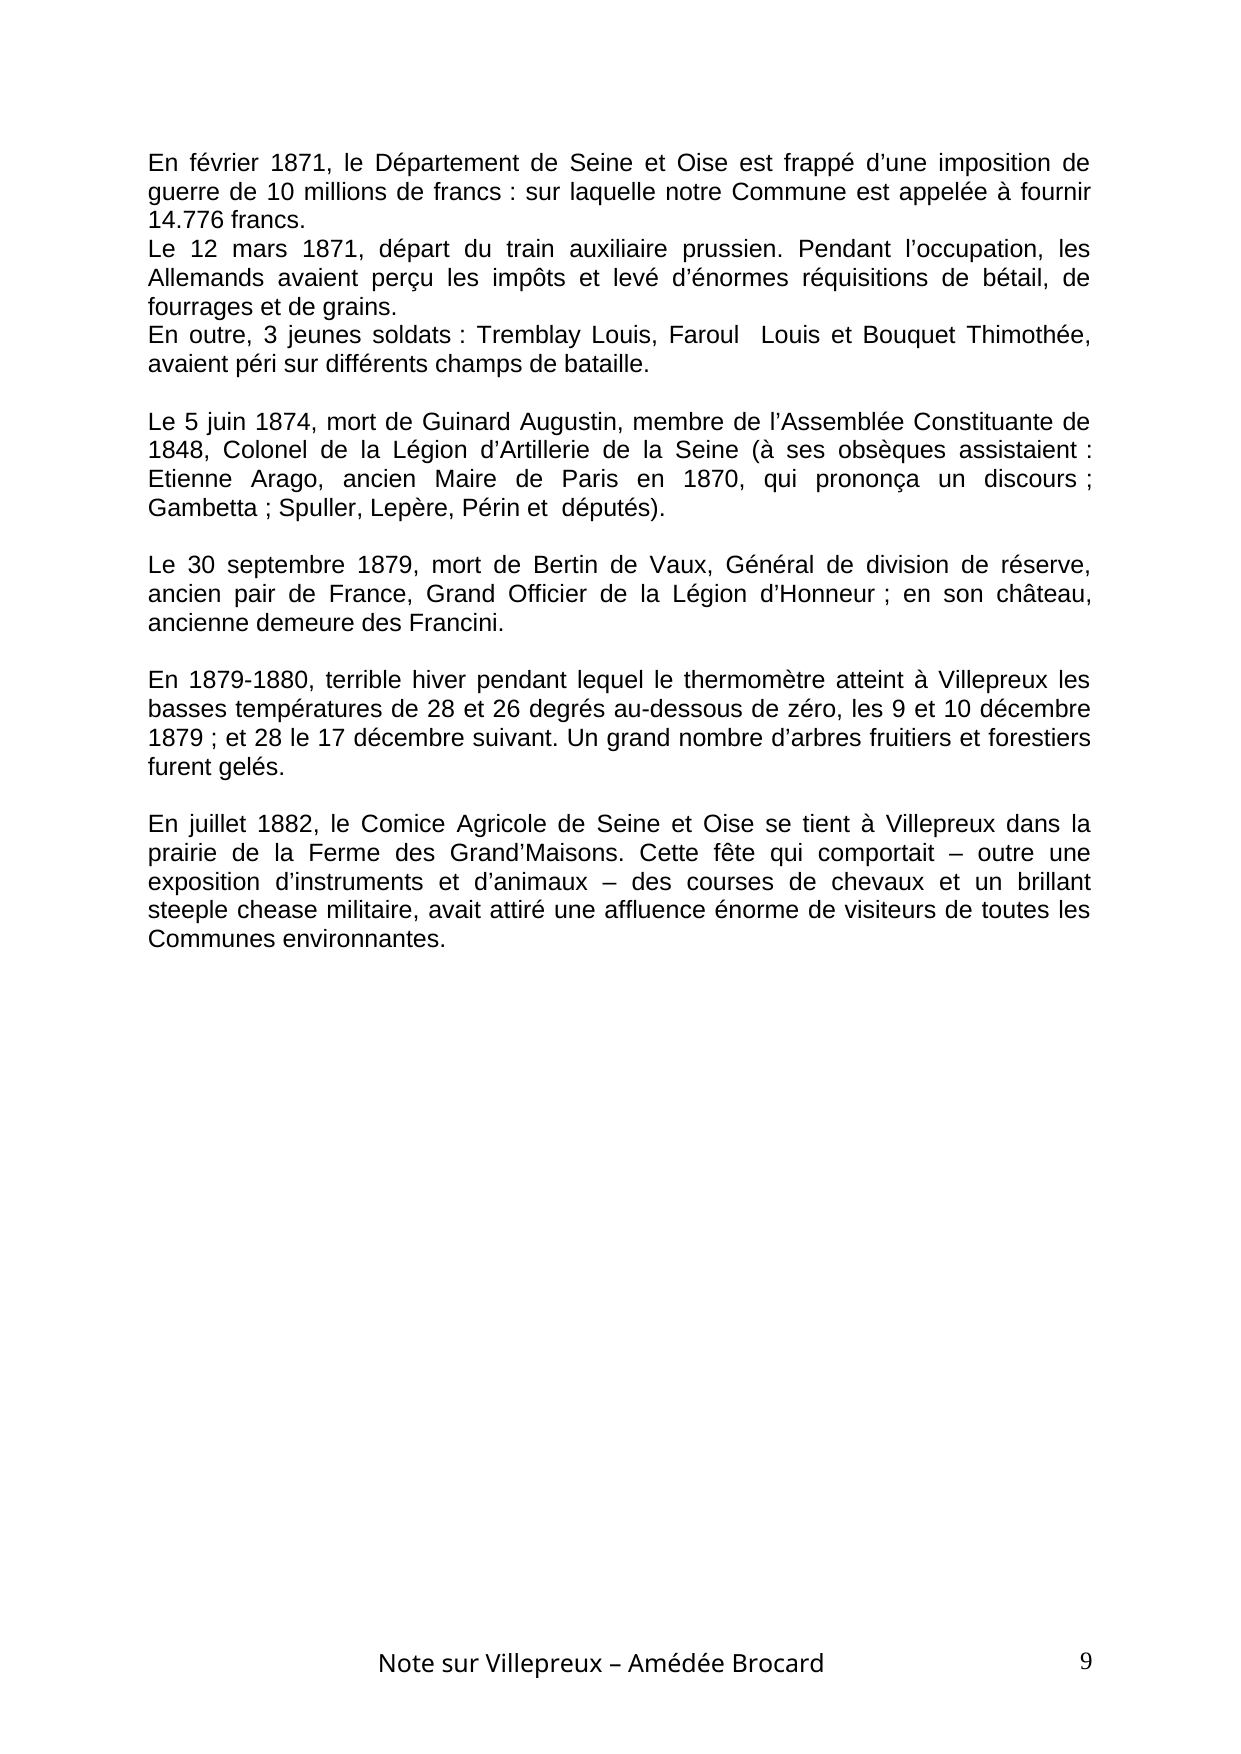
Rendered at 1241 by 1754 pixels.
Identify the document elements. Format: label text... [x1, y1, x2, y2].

text En 1879-1880, terrible hiver pendant lequel le thermomètre atteint à Villepreux les basses températures de 28 et 26 degrés au-dessous de zéro, les 9 et 10 décembre 1879 ; et 28 le 17 décembre suivant. Un grand nombre d’arbres fruitiers et forestiers furent gelés. [148, 665, 1092, 780]
text En février 1871, le Département de Seine et Oise est frappé d’une imposition de guerre de 10 millions de francs : sur laquelle notre Commune est appelée à fournir 14.776 francs. [148, 148, 1092, 234]
text Le 12 mars 1871, départ du train auxiliaire prussien. Pendant l’occupation, les Allemands avaient perçu les impôts et levé d’énormes réquisitions de bétail, de fourrages et de grains. [148, 234, 1092, 320]
text Le 5 juin 1874, mort de Guinard Augustin, membre de l’Assemblée Constituante de 1848, Colonel de la Légion d’Artillerie de la Seine (à ses obsèques assistaient : Etienne Arago, ancien Maire de Paris en 1870, qui prononça un discours ; Gambetta ; Spuller, Lepère, Périn et députés). [148, 406, 1092, 521]
text En juillet 1882, le Comice Agricole de Seine et Oise se tient à Villepreux dans la prairie de la Ferme des Grand’Maisons. Cette fête qui comportait – outre une exposition d’instruments et d’animaux – des courses de chevaux et un brillant steeple chease militaire, avait attiré une affluence énorme de visiteurs de toutes les Communes environnantes. [148, 809, 1092, 953]
text Le 30 septembre 1879, mort de Bertin de Vaux, Général de division de réserve, ancien pair de France, Grand Officier de la Légion d’Honneur ; en son château, ancienne demeure des Francini. [148, 550, 1092, 636]
text En outre, 3 jeunes soldats : Tremblay Louis, Faroul Louis et Bouquet Thimothée, avaient péri sur différents champs de bataille. [148, 320, 1092, 378]
